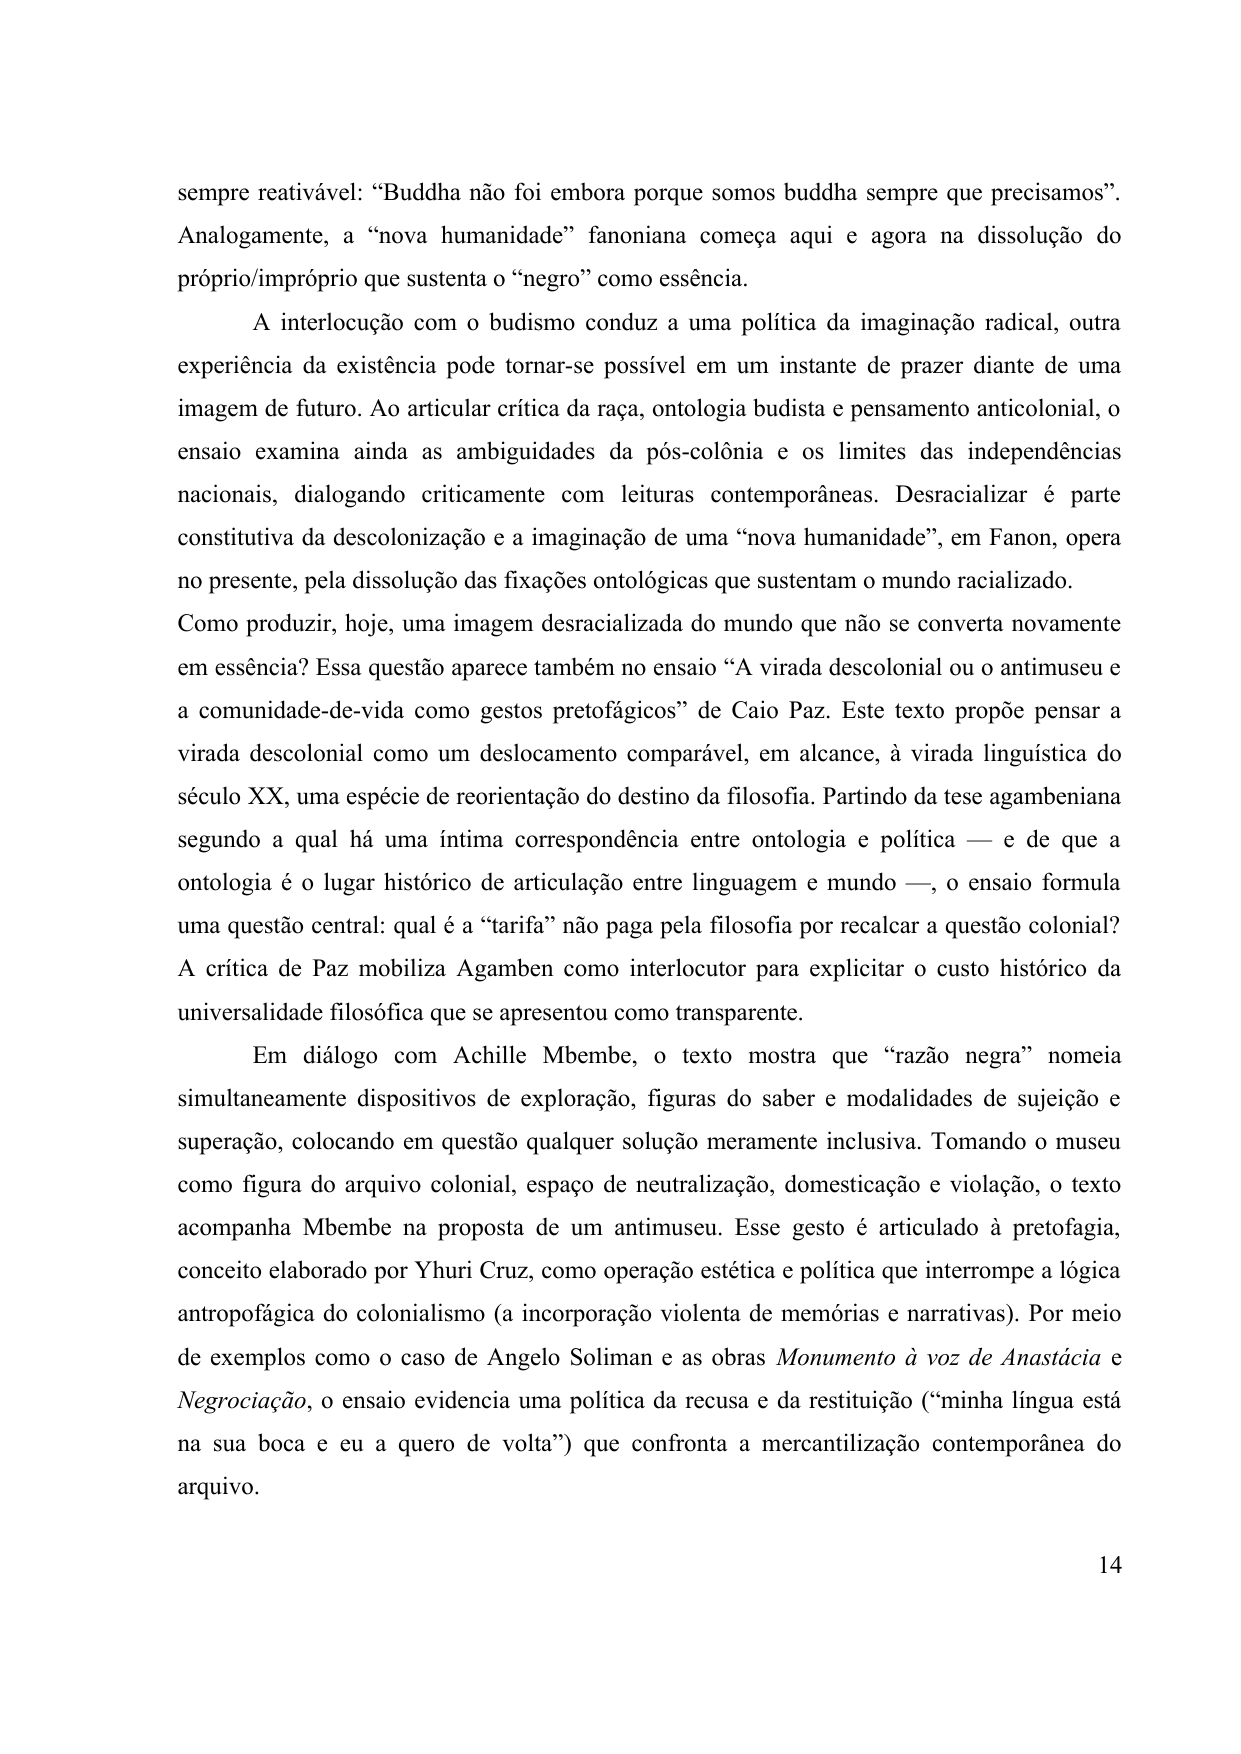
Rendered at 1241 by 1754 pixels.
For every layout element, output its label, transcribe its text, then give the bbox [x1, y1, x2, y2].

text sempre reativável: “Buddha não foi embora porque somos buddha sempre que precisamos”. Analogamente, a “nova humanidade” fanoniana começa aqui e agora na dissolução do próprio/impróprio que sustenta o “negro” como essência. [177, 177, 1122, 292]
text A interlocução com o budismo conduz a uma política da imaginação radical, outra experiência da existência pode tornar-se possível em um instante de prazer diante de uma imagem de futuro. Ao articular crítica da raça, ontologia budista e pensamento anticolonial, o ensaio examina ainda as ambiguidades da pós-colônia e os limites das independências nacionais, dialogando criticamente com leituras contemporâneas. Desracializar é parte constitutiva da descolonização e a imaginação de uma “nova humanidade”, em Fanon, opera no presente, pela dissolução das fixações ontológicas que sustentam o mundo racializado. [177, 307, 1122, 594]
text Em diálogo com Achille Mbembe, o texto mostra que “razão negra” nomeia simultaneamente dispositivos de exploração, figuras do saber e modalidades de sujeição e superação, colocando em questão qualquer solução meramente inclusiva. Tomando o museu como figura do arquivo colonial, espaço de neutralização, domesticação e violação, o texto acompanha Mbembe na proposta de um antimuseu. Esse gesto é articulado à pretofagia, conceito elaborado por Yhuri Cruz, como operação estética e política que interrompe a lógica antropofágica do colonialismo (a incorporação violenta de memórias e narrativas). Por meio de exemplos como o caso de Angelo Soliman e as obras Monumento à voz de Anastácia e Negrociação, o ensaio evidencia uma política da recusa e da restituição (“minha língua está na sua boca e eu a quero de volta”) que confronta a mercantilização contemporânea do arquivo. [177, 1040, 1122, 1500]
text Como produzir, hoje, uma imagem desracializada do mundo que não se converta novamente em essência? Essa questão aparece também no ensaio “A virada descolonial ou o antimuseu e a comunidade-de-vida como gestos pretofágicos” de Caio Paz. Este texto propõe pensar a virada descolonial como um deslocamento comparável, em alcance, à virada linguística do século XX, uma espécie de reorientação do destino da filosofia. Partindo da tese agambeniana segundo a qual há uma íntima correspondência entre ontologia e política — e de que a ontologia é o lugar histórico de articulação entre linguagem e mundo —, o ensaio formula uma questão central: qual é a “tarifa” não paga pela filosofia por recalcar a questão colonial? A crítica de Paz mobiliza Agamben como interlocutor para explicitar o custo histórico da universalidade filosófica que se apresentou como transparente. [177, 608, 1122, 1025]
